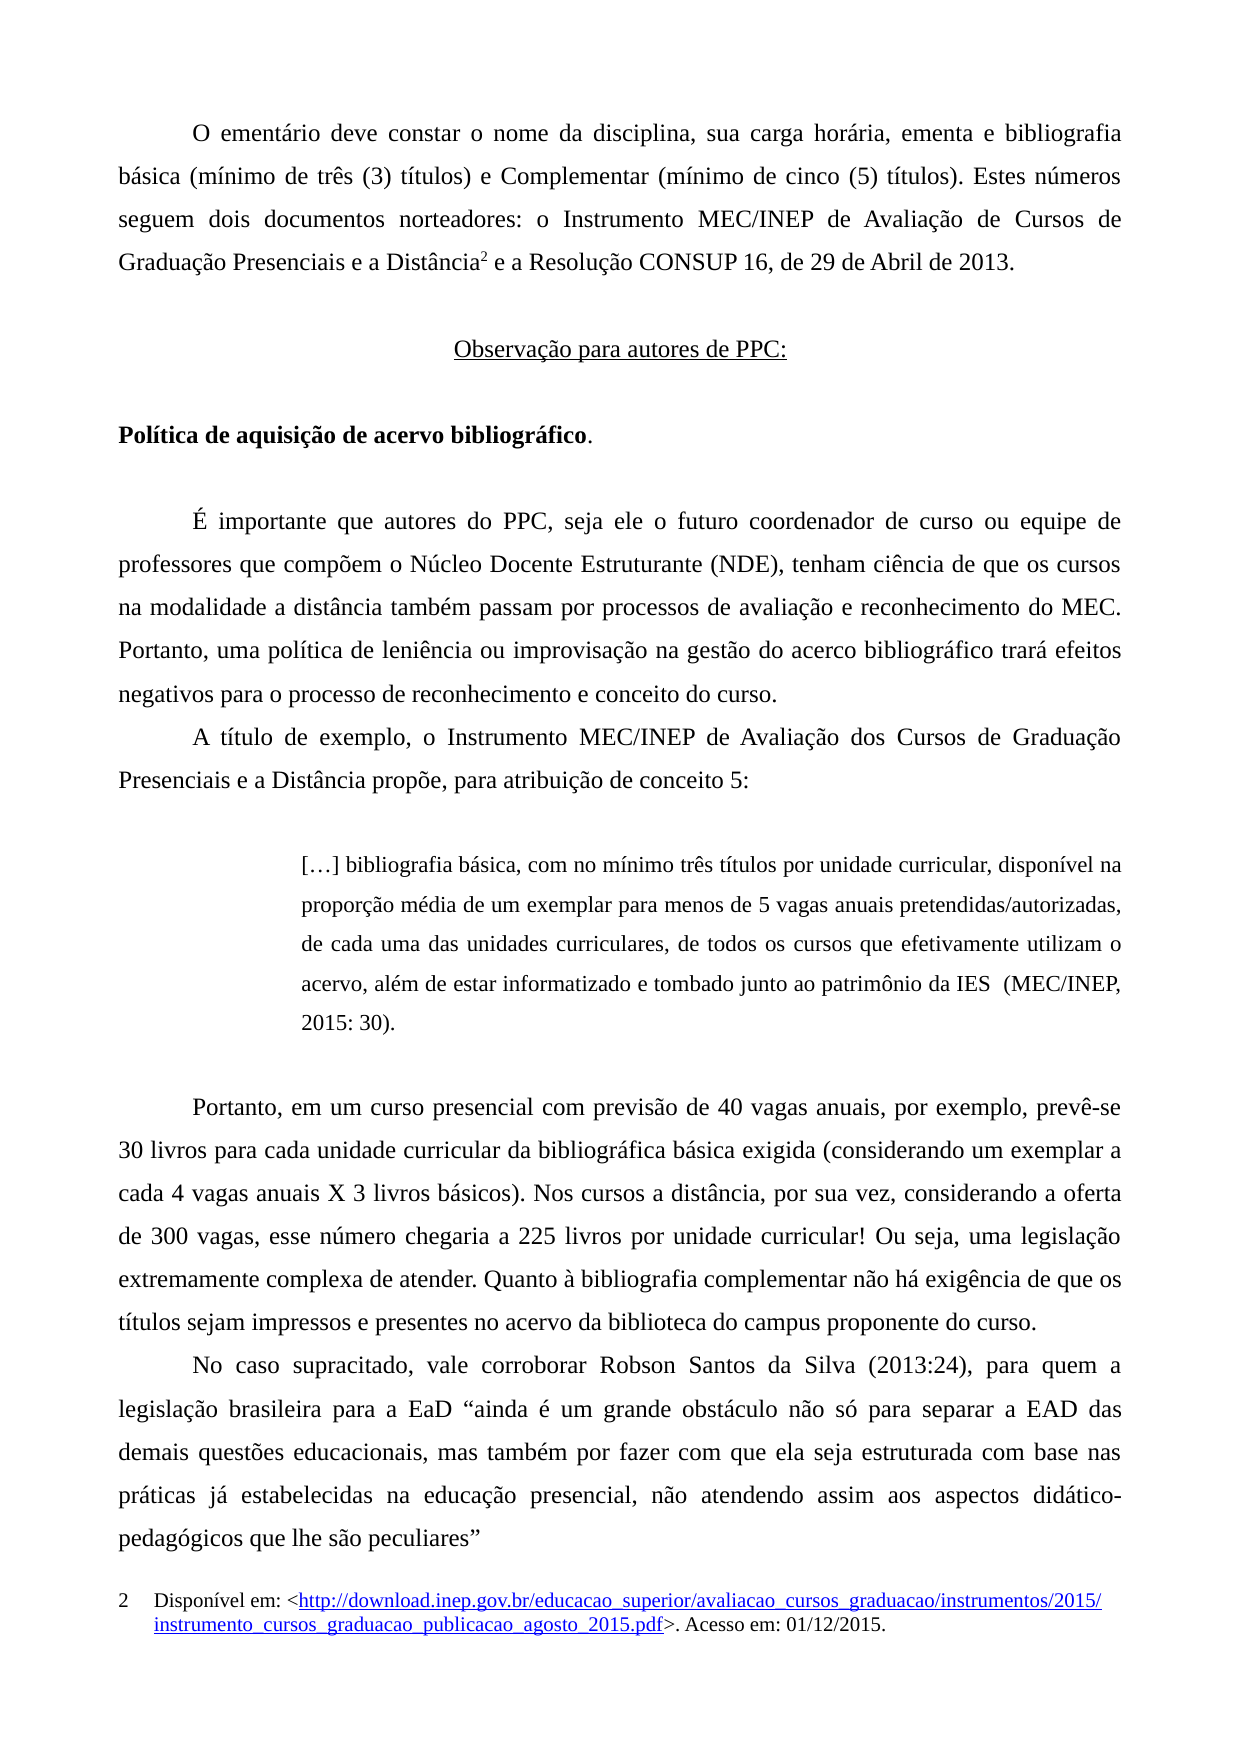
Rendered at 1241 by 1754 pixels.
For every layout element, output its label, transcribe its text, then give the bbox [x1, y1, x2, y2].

text A título de exemplo, o Instrumento MEC/INEP de Avaliação dos Cursos de Graduação Presenciais e a Distância propõe, para atribuição de conceito 5: [118, 722, 1123, 794]
text Política de aquisição de acervo bibliográfico. [118, 420, 1123, 449]
text É importante que autores do PPC, seja ele o futuro coordenador de curso ou equipe de professores que compõem o Núcleo Docente Estruturante (NDE), tenham ciência de que os cursos na modalidade a distância também passam por processos de avaliação e reconhecimento do MEC. Portanto, uma política de leniência ou improvisação na gestão do acerco bibliográfico trará efeitos negativos para o processo de reconhecimento e conceito do curso. [118, 506, 1123, 707]
text Portanto, em um curso presencial com previsão de 40 vagas anuais, por exemplo, prevê-se 30 livros para cada unidade curricular da bibliográfica básica exigida (considerando um exemplar a cada 4 vagas anuais X 3 livros básicos). Nos cursos a distância, por sua vez, considerando a oferta de 300 vagas, esse número chegaria a 225 livros por unidade curricular! Ou seja, uma legislação extremamente complexa de atender. Quanto à bibliografia complementar não há exigência de que os títulos sejam impressos e presentes no acervo da biblioteca do campus proponente do curso. [118, 1092, 1123, 1336]
text Observação para autores de PPC: [118, 334, 1123, 362]
text O ementário deve constar o nome da disciplina, sua carga horária, ementa e bibliografia básica (mínimo de três (3) títulos) e Complementar (mínimo de cinco (5) títulos). Estes números seguem dois documentos norteadores: o Instrumento MEC/INEP de Avaliação de Cursos de Graduação Presenciais e a Distância e a Resolução CONSUP 16, de 29 de Abril de 2013. [118, 118, 1123, 276]
text […] bibliografia básica, com no mínimo três títulos por unidade curricular, disponível na proporção média de um exemplar para menos de 5 vagas anuais pretendidas/autorizadas, de cada uma das unidades curriculares, de todos os cursos que efetivamente utilizam o acervo, além de estar informatizado e tombado junto ao patrimônio da IES (MEC/INEP, 2015: 30). [301, 851, 1123, 1036]
text Disponível em: <http://download.inep.gov.br/educacao_superior/avaliacao_cursos_graduacao/instrumentos/2015/instrumento_cursos_graduacao_publicacao_agosto_2015.pdf>. Acesso em: 01/12/2015. [118, 1588, 1122, 1636]
text No caso supracitado, vale corroborar Robson Santos da Silva (2013:24), para quem a legislação brasileira para a EaD “ainda é um grande obstáculo não só para separar a EAD das demais questões educacionais, mas também por fazer com que ela seja estruturada com base nas práticas já estabelecidas na educação presencial, não atendendo assim aos aspectos didático-pedagógicos que lhe são peculiares” [118, 1351, 1123, 1552]
